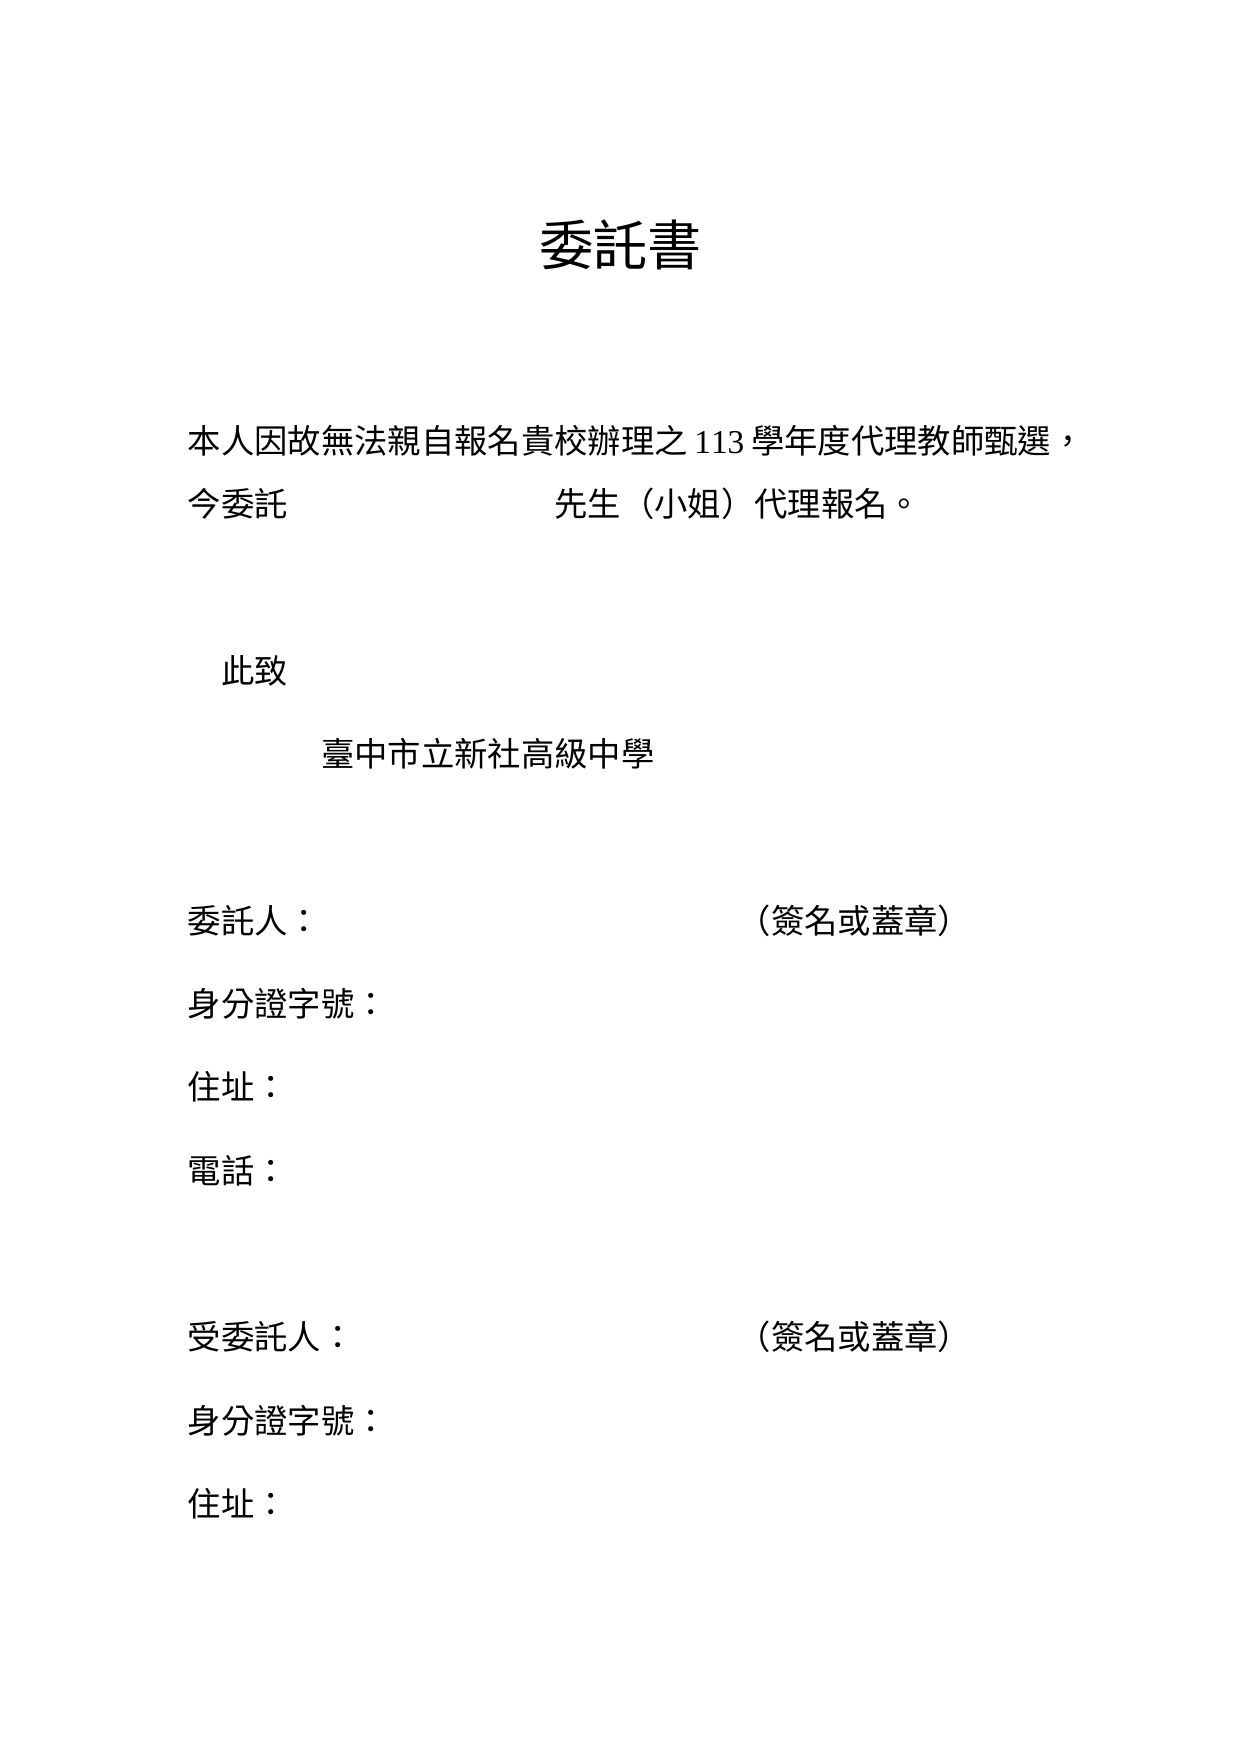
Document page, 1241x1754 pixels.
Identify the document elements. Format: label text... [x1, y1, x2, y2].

text 此致 [187, 627, 1053, 689]
text 臺中市立新社高級中學 [187, 710, 1053, 773]
text 住址： [187, 1044, 1053, 1106]
text 身分證字號： [187, 960, 1053, 1023]
text 住址： [187, 1460, 1053, 1523]
text 受委託人： （簽名或蓋章） [187, 1294, 1053, 1356]
text 電話： [187, 1127, 1053, 1189]
text 本人因故無法親自報名貴校辦理之113學年度代理教師甄選，今委託 先生（小姐）代理報名。 [187, 398, 1053, 523]
text 委託書 [187, 169, 1053, 294]
text 身分證字號： [187, 1377, 1053, 1439]
text 委託人： （簽名或蓋章） [187, 877, 1053, 939]
